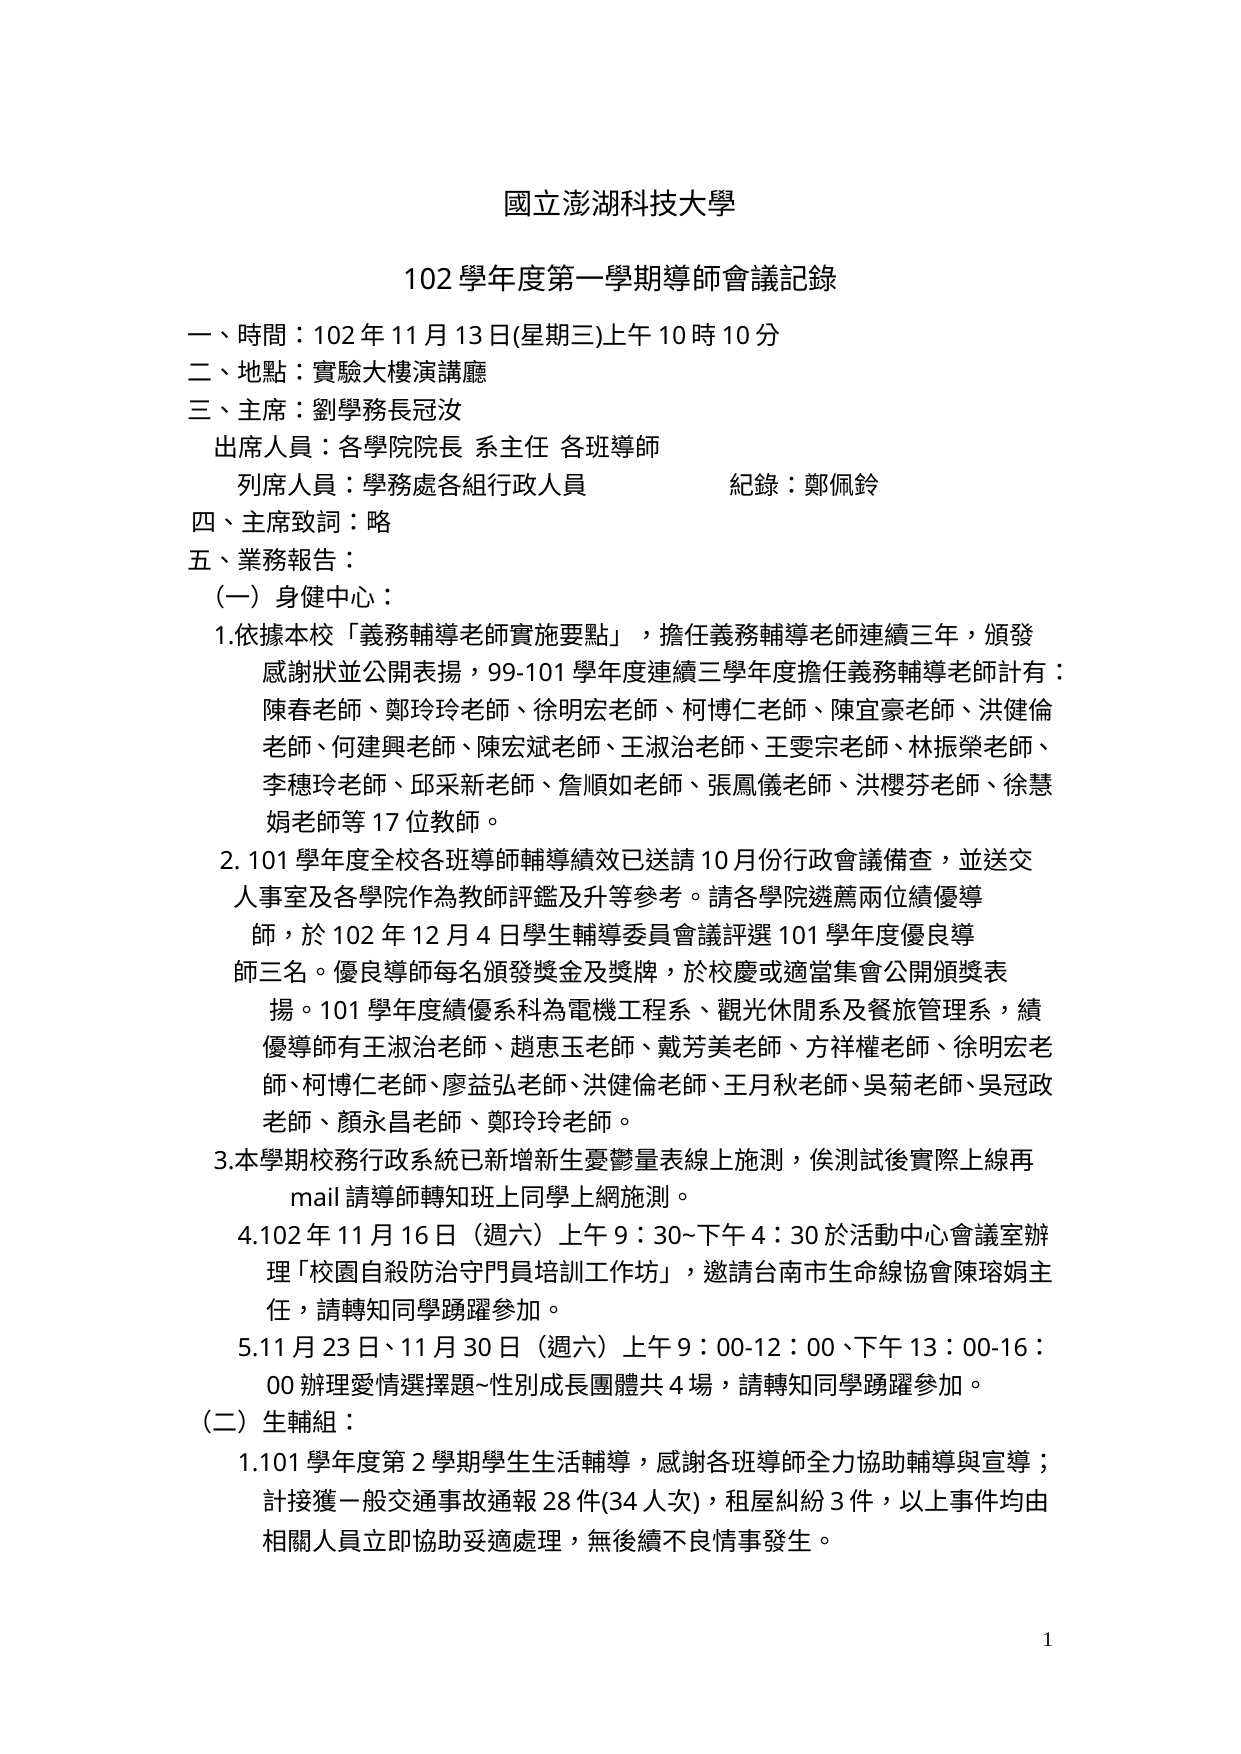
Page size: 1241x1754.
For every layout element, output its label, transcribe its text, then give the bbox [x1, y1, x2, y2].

text 2. 101學年度全校各班導師輔導績效已送請10月份行政會議備查，並送交 [187, 839, 1053, 877]
text 揚。101學年度績優系科為電機工程系、觀光休閒系及餐旅管理系，績 [262, 989, 1053, 1027]
text 1.101學年度第2學期學生生活輔導，感謝各班導師全力協助輔導與宣導；計接獲ㄧ般交通事故通報28件(34人次)，租屋糾紛3件，以上事件均由相關人員立即協助妥適處理，無後續不良情事發生。 [237, 1439, 1053, 1558]
text 5.11月23日、11月30日（週六）上午9：00-12：00、下午13：00-16：00辦理愛情選擇題~性別成長團體共4場，請轉知同學踴躍參加。 [237, 1327, 1053, 1402]
text 一、時間：102年11月13日(星期三)上午10時10分 [187, 314, 1053, 352]
text 陳春老師、鄭玲玲老師、徐明宏老師、柯博仁老師、陳宜豪老師、洪健倫 [262, 689, 1053, 727]
text 出席人員：各學院院長 系主任 各班導師 [187, 427, 1053, 464]
text 4.102年11月16日（週六）上午9：30~下午4：30於活動中心會議室辦理「校園自殺防治守門員培訓工作坊」，邀請台南市生命線協會陳瑢娟主任，請轉知同學踴躍參加。 [237, 1214, 1053, 1327]
text 老師、何建興老師、陳宏斌老師、王淑治老師、王雯宗老師、林振榮老師、 [262, 727, 1053, 764]
text 國立澎湖科技大學 [187, 164, 1053, 239]
text 李穗玲老師、邱采新老師、詹順如老師、張鳳儀老師、洪櫻芬老師、徐慧 [262, 764, 1053, 802]
text 師、柯博仁老師、廖益弘老師、洪健倫老師、王月秋老師、吳菊老師、吳冠政老師、顏永昌老師、鄭玲玲老師。 [262, 1064, 1053, 1139]
text 娟老師等17位教師。 [241, 802, 1053, 839]
text 五、業務報告： [187, 539, 1053, 577]
text 四、主席致詞：略 [191, 502, 1053, 539]
text 人事室及各學院作為教師評鑑及升等參考。請各學院遴薦兩位績優導 [187, 877, 1053, 914]
text 列席人員：學務處各組行政人員 紀錄：鄭佩鈴 [187, 464, 1053, 502]
text 師三名。優良導師每名頒發獎金及獎牌，於校慶或適當集會公開頒獎表 [187, 952, 1053, 989]
text 優導師有王淑治老師、趙恵玉老師、戴芳美老師、方祥權老師、徐明宏老 [187, 1027, 1053, 1064]
text 3.本學期校務行政系統已新增新生憂鬱量表線上施測，俟測試後實際上線再mail請導師轉知班上同學上網施測。 [187, 1139, 1053, 1214]
text 102學年度第一學期導師會議記錄 [187, 239, 1053, 314]
text （一）身健中心： [187, 577, 1053, 614]
text 1.依據本校「義務輔導老師實施要點」，擔任義務輔導老師連續三年，頒發 [187, 614, 1053, 652]
text 感謝狀並公開表揚，99-101學年度連續三學年度擔任義務輔導老師計有： [262, 652, 1053, 689]
text 二、地點：實驗大樓演講廳 [187, 352, 1053, 389]
text 師，於 102 年12 月4 日學生輔導委員會議評選 101學年度優良導 [225, 914, 1053, 952]
text 三、主席：劉學務長冠汝 [187, 389, 1053, 427]
text （二）生輔組： [187, 1402, 1053, 1439]
